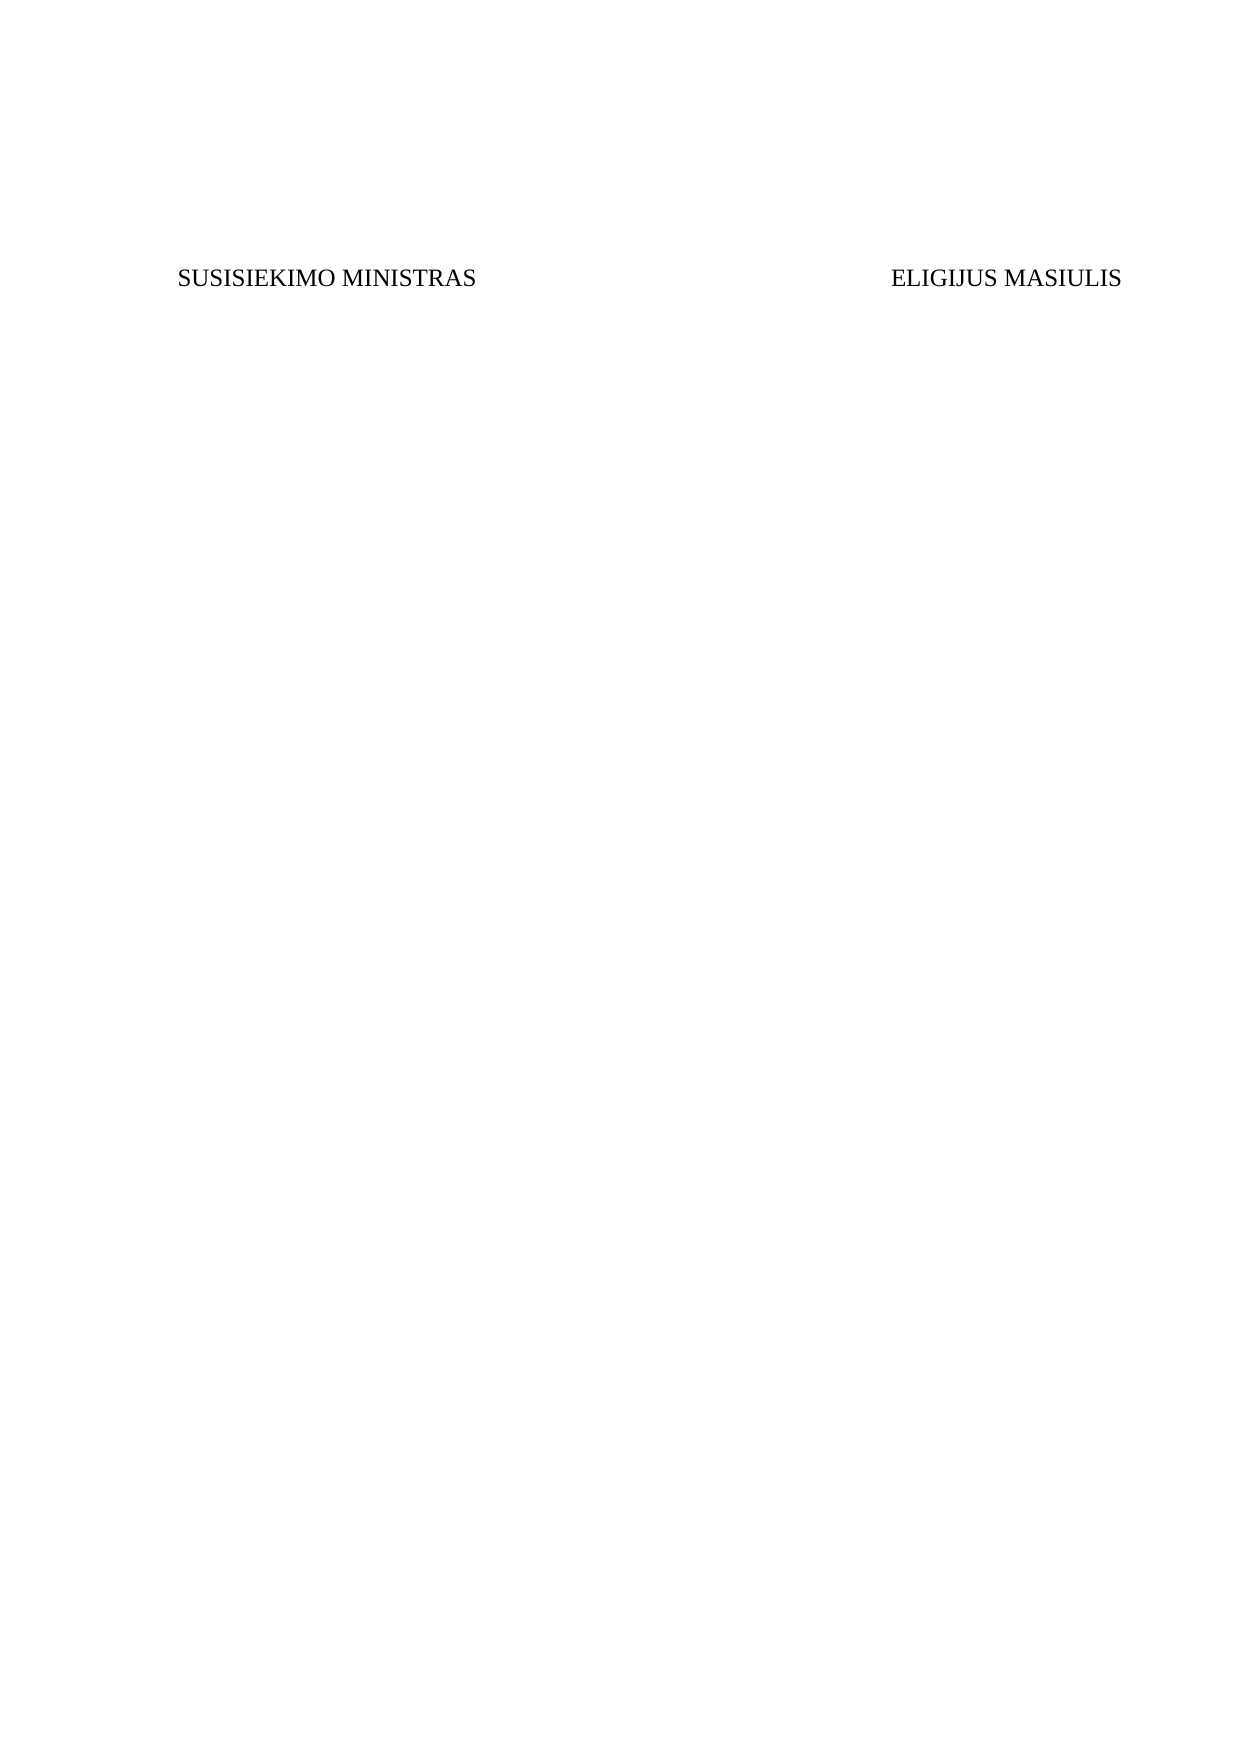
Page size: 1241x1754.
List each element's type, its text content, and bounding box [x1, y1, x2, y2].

text Susisiekimo ministras Eligijus Masiulis [177, 263, 1181, 292]
